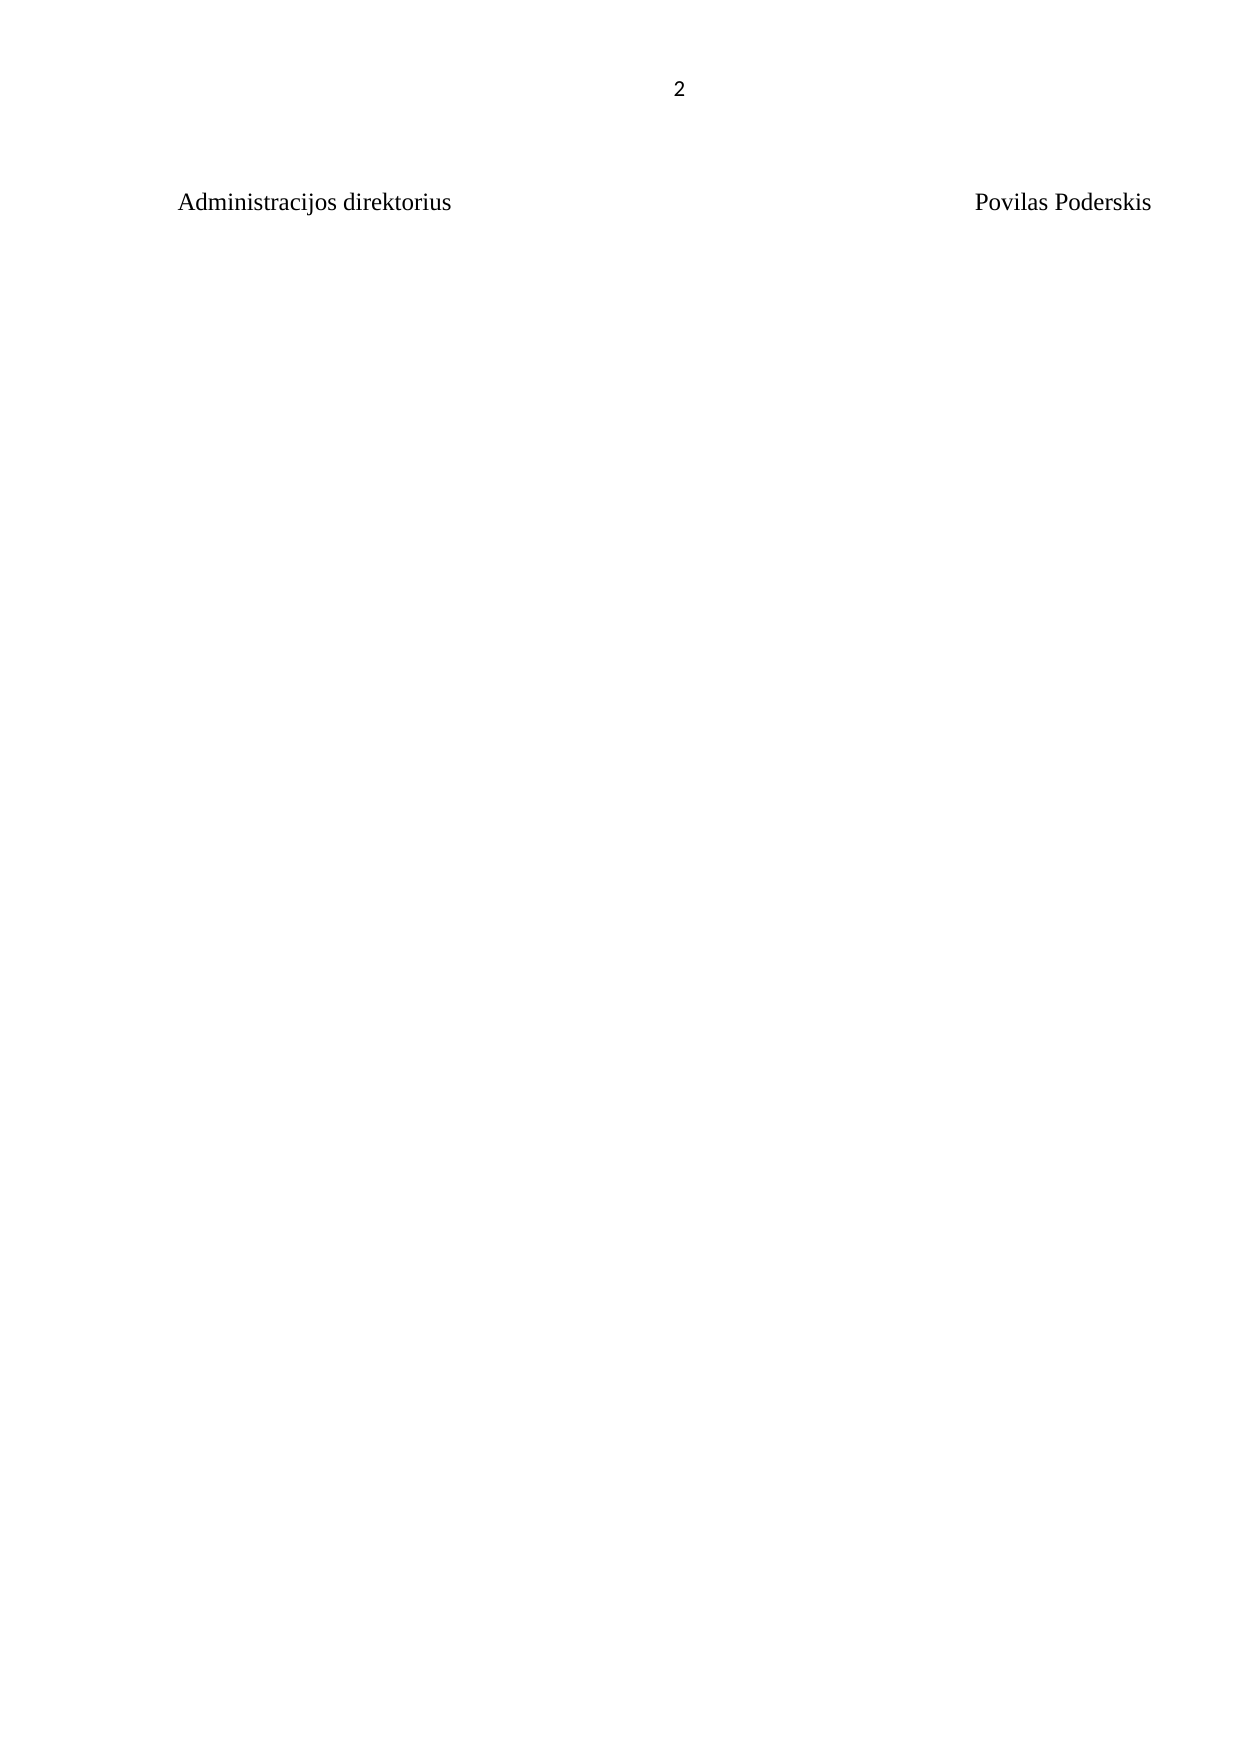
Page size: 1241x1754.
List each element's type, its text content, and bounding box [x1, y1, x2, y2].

text Administracijos direktorius Povilas Poderskis [177, 187, 1181, 216]
